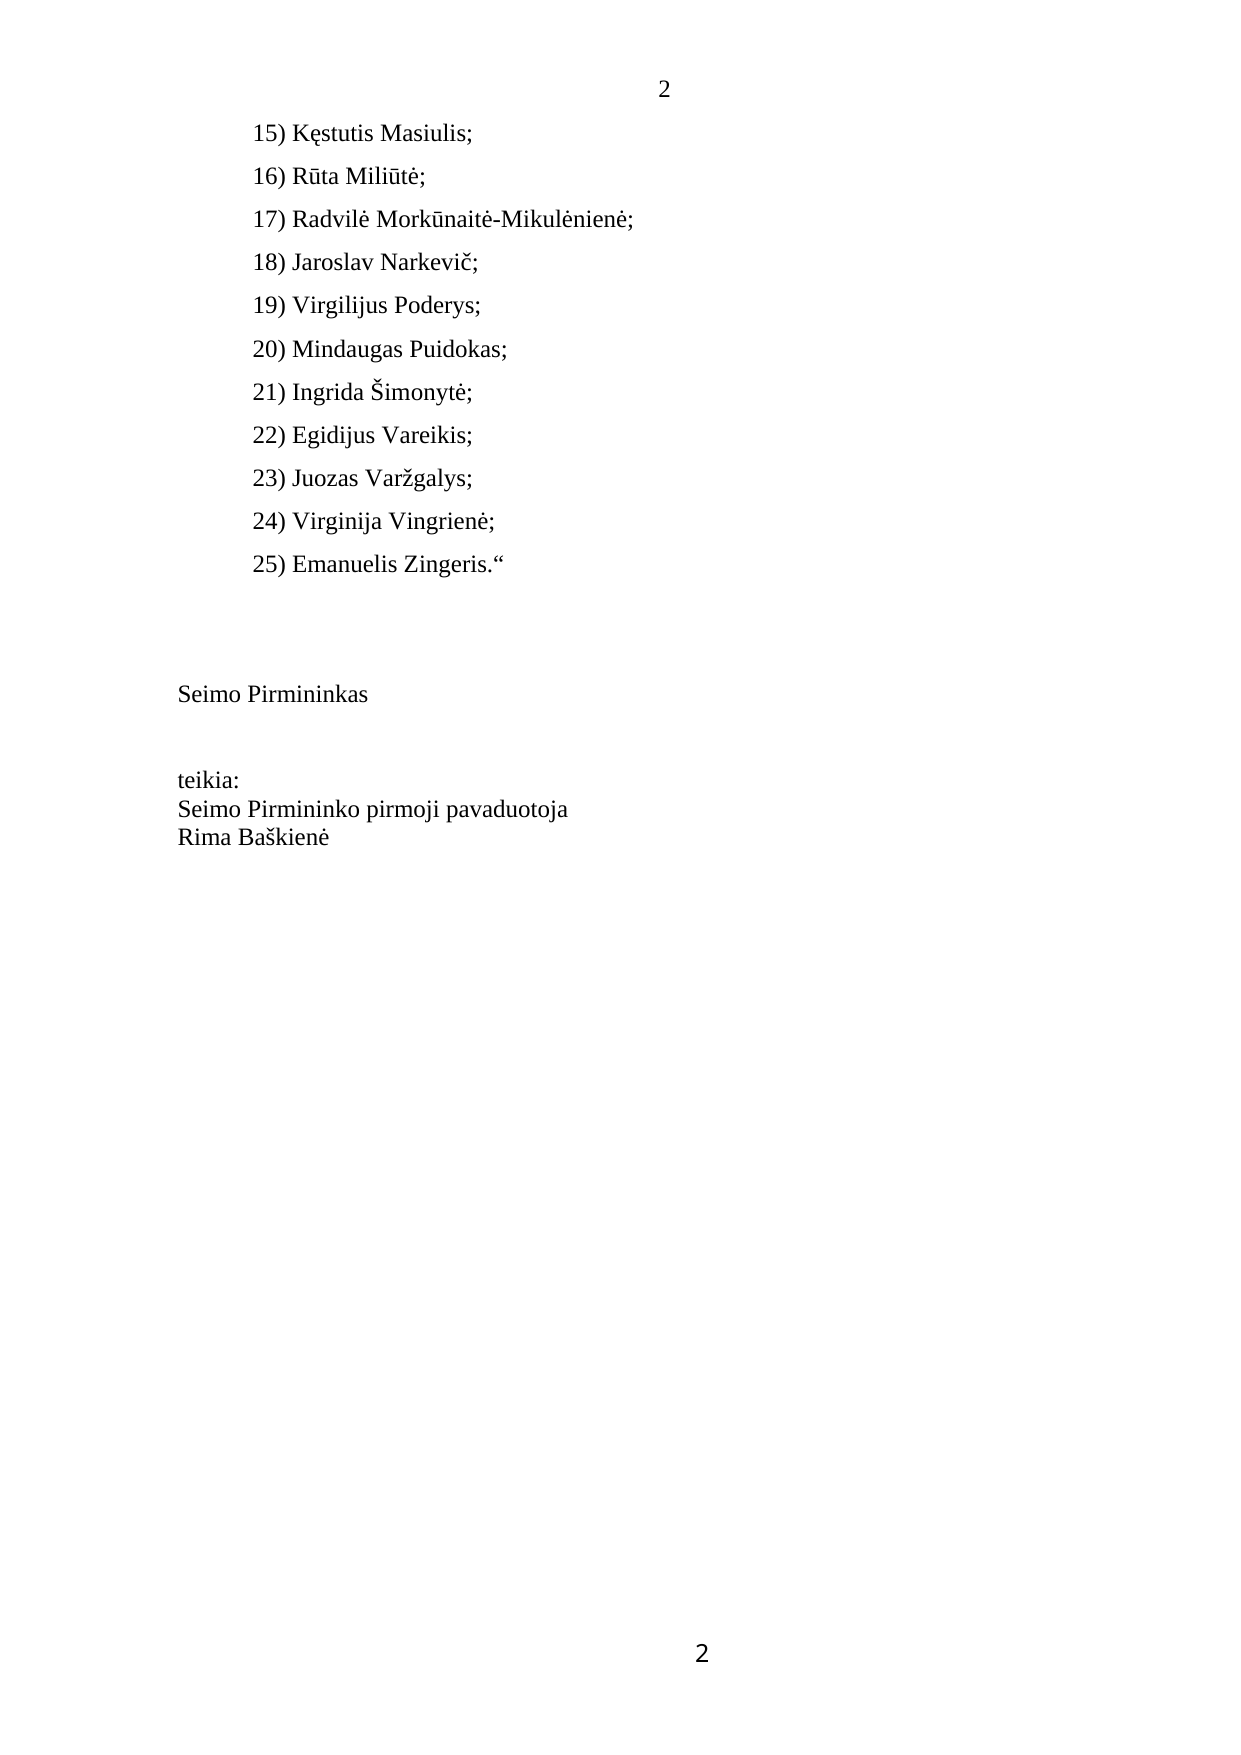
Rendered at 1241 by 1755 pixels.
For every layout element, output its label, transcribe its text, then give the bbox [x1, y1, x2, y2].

text 22) Egidijus Vareikis; [177, 420, 1152, 449]
text 16) Rūta Miliūtė; [177, 161, 1152, 190]
text 15) Kęstutis Masiulis; [177, 118, 1152, 147]
text 19) Virgilijus Poderys; [177, 291, 1152, 319]
text 25) Emanuelis Zingeris.“ [177, 549, 1152, 578]
text 21) Ingrida Šimonytė; [177, 377, 1152, 406]
text 24) Virginija Vingrienė; [177, 506, 1152, 535]
text 18) Jaroslav Narkevič; [177, 247, 1152, 276]
text 23) Juozas Varžgalys; [177, 463, 1152, 492]
text Rima Baškienė [177, 822, 1152, 851]
text 17) Radvilė Morkūnaitė-Mikulėnienė; [177, 204, 1152, 233]
text 20) Mindaugas Puidokas; [177, 334, 1152, 362]
text Seimo Pirmininkas [177, 679, 1152, 707]
text Seimo Pirmininko pirmoji pavaduotoja [177, 794, 1152, 822]
text teikia: [177, 765, 1152, 794]
